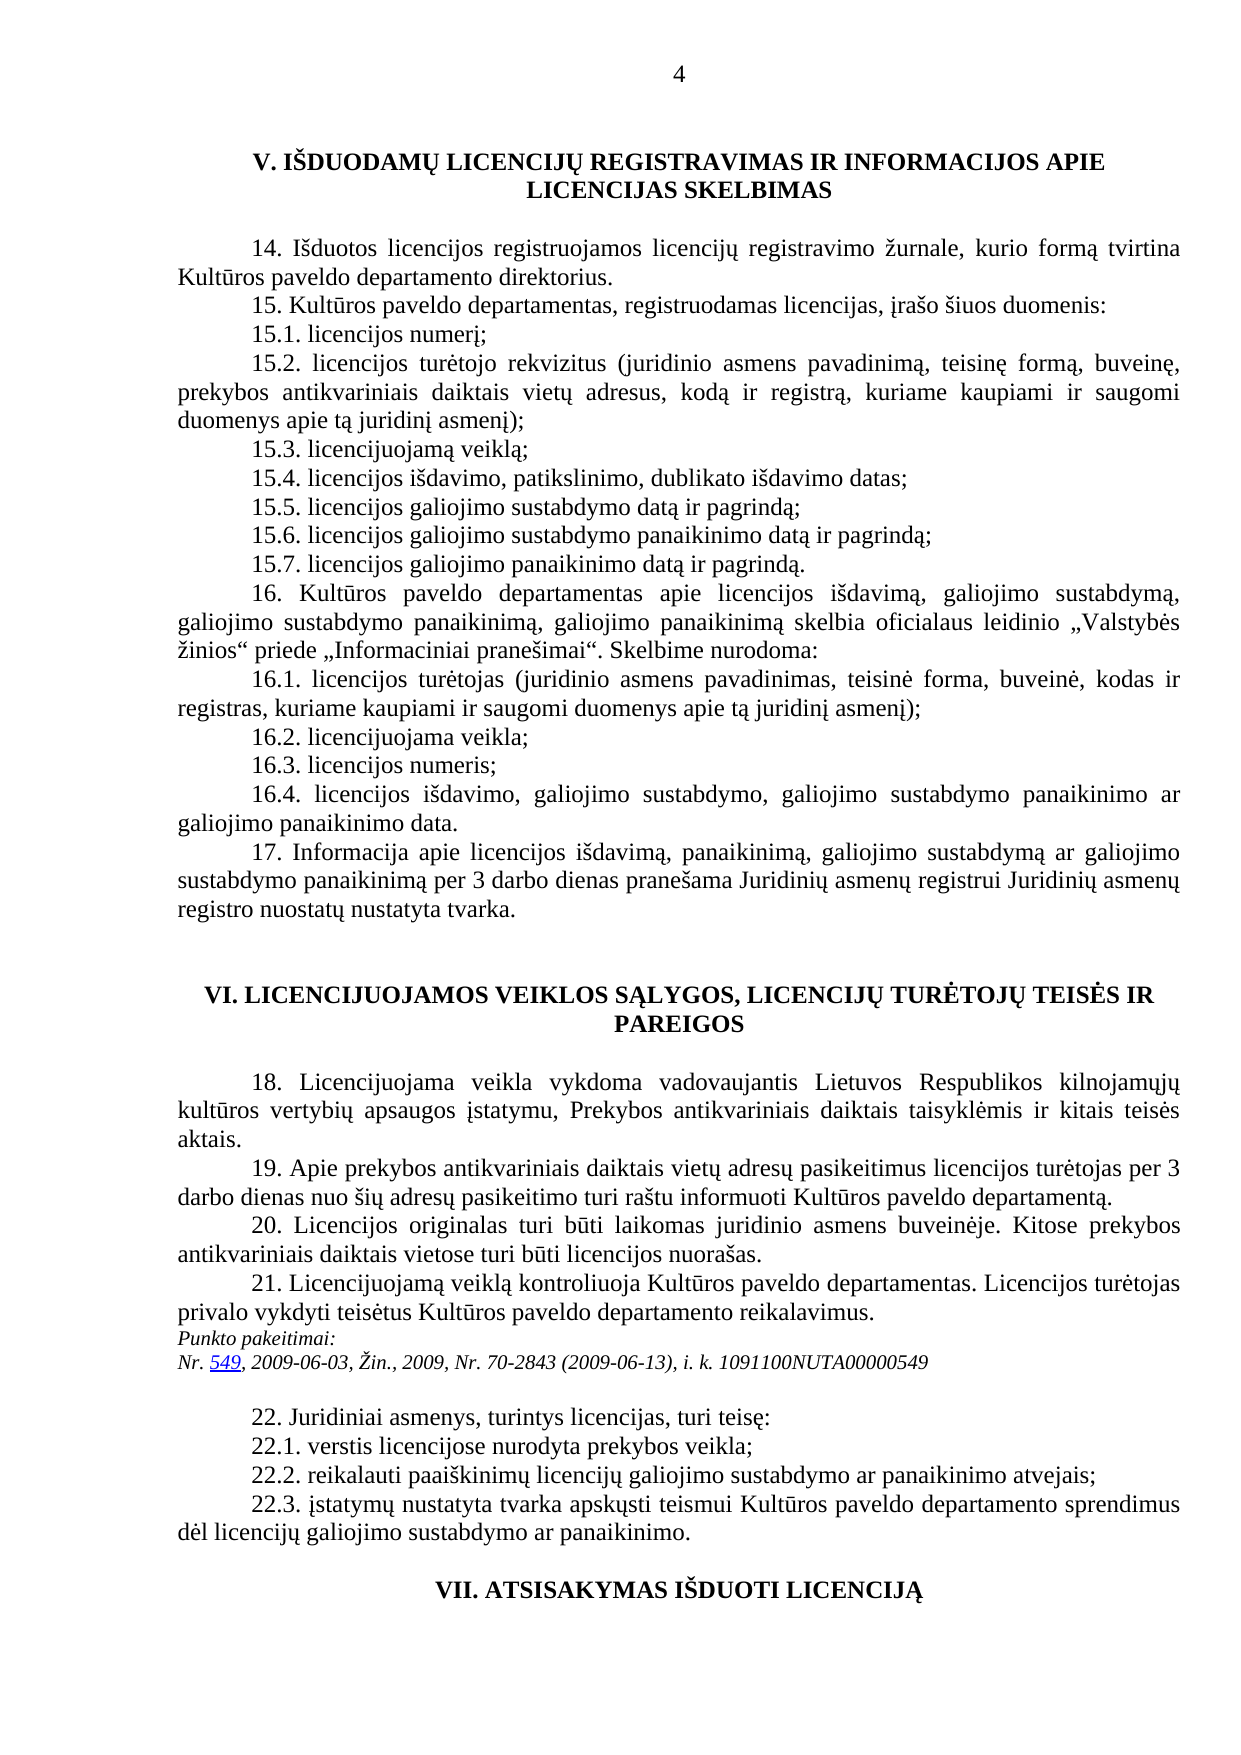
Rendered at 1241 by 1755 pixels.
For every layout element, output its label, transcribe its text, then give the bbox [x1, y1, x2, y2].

text 22.1. verstis licencijose nurodyta prekybos veikla; [177, 1431, 1181, 1460]
text 16.4. licencijos išdavimo, galiojimo sustabdymo, galiojimo sustabdymo panaikinimo ar galiojimo panaikinimo data. [177, 779, 1181, 837]
text Punkto pakeitimai: [177, 1326, 1181, 1350]
text 15.4. licencijos išdavimo, patikslinimo, dublikato išdavimo datas; [177, 463, 1181, 492]
text 18. Licencijuojama veikla vykdoma vadovaujantis Lietuvos Respublikos kilnojamųjų kultūros vertybių apsaugos įstatymu, Prekybos antikvariniais daiktais taisyklėmis ir kitais teisės aktais. [177, 1067, 1181, 1153]
text VII. ATSISAKYMAS IŠDUOTI LICENCIJĄ [177, 1575, 1181, 1604]
text 21. Licencijuojamą veiklą kontroliuoja Kultūros paveldo departamentas. Licencijos turėtojas privalo vykdyti teisėtus Kultūros paveldo departamento reikalavimus. [177, 1268, 1181, 1326]
text 15.5. licencijos galiojimo sustabdymo datą ir pagrindą; [177, 492, 1181, 521]
text 16.3. licencijos numeris; [177, 751, 1181, 779]
text 20. Licencijos originalas turi būti laikomas juridinio asmens buveinėje. Kitose prekybos antikvariniais daiktais vietose turi būti licencijos nuorašas. [177, 1211, 1181, 1268]
text 15.7. licencijos galiojimo panaikinimo datą ir pagrindą. [177, 549, 1181, 578]
text 19. Apie prekybos antikvariniais daiktais vietų adresų pasikeitimus licencijos turėtojas per 3 darbo dienas nuo šių adresų pasikeitimo turi raštu informuoti Kultūros paveldo departamentą. [177, 1153, 1181, 1211]
text 22.2. reikalauti paaiškinimų licencijų galiojimo sustabdymo ar panaikinimo atvejais; [177, 1460, 1181, 1489]
text VI. LICENCIJUOJAMOS VEIKLOS SĄLYGOS, LICENCIJŲ TURĖTOJŲ TEISĖS IR [177, 981, 1181, 1009]
text 22.3. įstatymų nustatyta tvarka apskųsti teismui Kultūros paveldo departamento sprendimus dėl licencijų galiojimo sustabdymo ar panaikinimo. [177, 1489, 1181, 1546]
text 14. Išduotos licencijos registruojamos licencijų registravimo žurnale, kurio formą tvirtina Kultūros paveldo departamento direktorius. [177, 233, 1181, 291]
text 22. Juridiniai asmenys, turintys licencijas, turi teisę: [177, 1402, 1181, 1431]
text LICENCIJAS SKELBIMAS [177, 176, 1181, 204]
text 16. Kultūros paveldo departamentas apie licencijos išdavimą, galiojimo sustabdymą, galiojimo sustabdymo panaikinimą, galiojimo panaikinimą skelbia oficialaus leidinio „Valstybės žinios“ priede „Informaciniai pranešimai“. Skelbime nurodoma: [177, 578, 1181, 664]
text 16.1. licencijos turėtojas (juridinio asmens pavadinimas, teisinė forma, buveinė, kodas ir registras, kuriame kaupiami ir saugomi duomenys apie tą juridinį asmenį); [177, 664, 1181, 722]
text 15.6. licencijos galiojimo sustabdymo panaikinimo datą ir pagrindą; [177, 521, 1181, 549]
text V. IŠDUODAMŲ LICENCIJŲ REGISTRAVIMAS IR INFORMACIJOS APIE [177, 147, 1181, 176]
text 15.3. licencijuojamą veiklą; [177, 434, 1181, 463]
text 15.2. licencijos turėtojo rekvizitus (juridinio asmens pavadinimą, teisinę formą, buveinę, prekybos antikvariniais daiktais vietų adresus, kodą ir registrą, kuriame kaupiami ir saugomi duomenys apie tą juridinį asmenį); [177, 348, 1181, 434]
text 15.1. licencijos numerį; [177, 319, 1181, 348]
text 16.2. licencijuojama veikla; [177, 722, 1181, 751]
text PAREIGOS [177, 1009, 1181, 1038]
text 15. Kultūros paveldo departamentas, registruodamas licencijas, įrašo šiuos duomenis: [177, 291, 1181, 319]
text 17. Informacija apie licencijos išdavimą, panaikinimą, galiojimo sustabdymą ar galiojimo sustabdymo panaikinimą per 3 darbo dienas pranešama Juridinių asmenų registrui Juridinių asmenų registro nuostatų nustatyta tvarka. [177, 837, 1181, 923]
text Nr. 549, 2009-06-03, Žin., 2009, Nr. 70-2843 (2009-06-13), i. k. 1091100NUTA00000549 [177, 1350, 1181, 1374]
